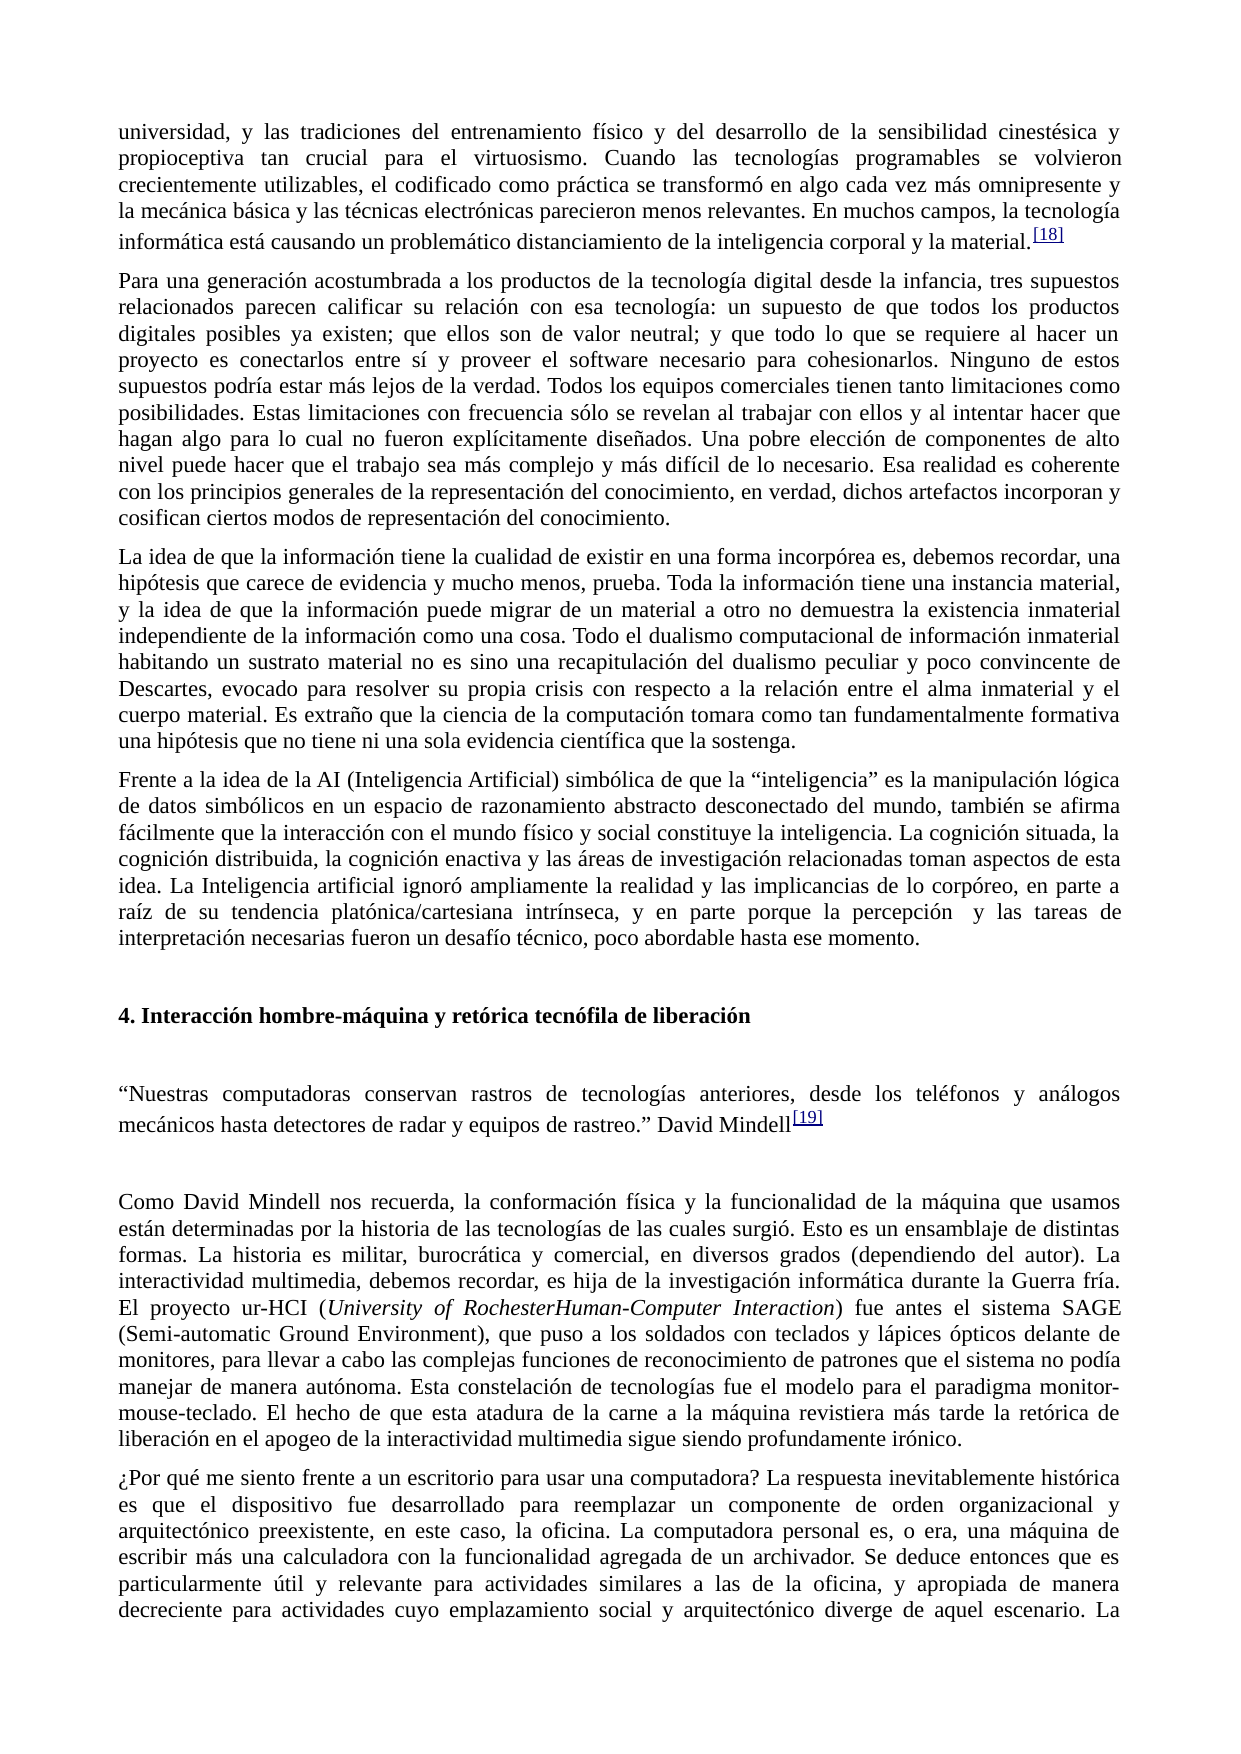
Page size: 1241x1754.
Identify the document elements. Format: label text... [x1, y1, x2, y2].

text universidad, y las tradiciones del entrenamiento físico y del desarrollo de la sensibilidad cinestésica y propioceptiva tan crucial para el virtuosismo. Cuando las tecnologías programables se volvieron crecientemente utilizables, el codificado como práctica se transformó en algo cada vez más omnipresente y la mecánica básica y las técnicas electrónicas parecieron menos relevantes. En muchos campos, la tecnología informática está causando un problemático distanciamiento de la inteligencia corporal y la material.[18] [118, 118, 1122, 254]
text ¿Por qué me siento frente a un escritorio para usar una computadora? La respuesta inevitablemente histórica es que el dispositivo fue desarrollado para reemplazar un componente de orden organizacional y arquitectónico preexistente, en este caso, la oficina. La computadora personal es, o era, una máquina de escribir más una calculadora con la funcionalidad agregada de un archivador. Se deduce entonces que es particularmente útil y relevante para actividades similares a las de la oficina, y apropiada de manera decreciente para actividades cuyo emplazamiento social y arquitectónico diverge de aquel escenario. La [118, 1464, 1122, 1622]
text La idea de que la información tiene la cualidad de existir en una forma incorpórea es, debemos recordar, una hipótesis que carece de evidencia y mucho menos, prueba. Toda la información tiene una instancia material, y la idea de que la información puede migrar de un material a otro no demuestra la existencia inmaterial independiente de la información como una cosa. Todo el dualismo computacional de información inmaterial habitando un sustrato material no es sino una recapitulación del dualismo peculiar y poco convincente de Descartes, evocado para resolver su propia crisis con respecto a la relación entre el alma inmaterial y el cuerpo material. Es extraño que la ciencia de la computación tomara como tan fundamentalmente formativa una hipótesis que no tiene ni una sola evidencia científica que la sostenga. [118, 543, 1122, 754]
text Para una generación acostumbrada a los productos de la tecnología digital desde la infancia, tres supuestos relacionados parecen calificar su relación con esa tecnología: un supuesto de que todos los productos digitales posibles ya existen; que ellos son de valor neutral; y que todo lo que se requiere al hacer un proyecto es conectarlos entre sí y proveer el software necesario para cohesionarlos. Ninguno de estos supuestos podría estar más lejos de la verdad. Todos los equipos comerciales tienen tanto limitaciones como posibilidades. Estas limitaciones con frecuencia sólo se revelan al trabajar con ellos y al intentar hacer que hagan algo para lo cual no fueron explícitamente diseñados. Una pobre elección de componentes de alto nivel puede hacer que el trabajo sea más complejo y más difícil de lo necesario. Esa realidad es coherente con los principios generales de la representación del conocimiento, en verdad, dichos artefactos incorporan y cosifican ciertos modos de representación del conocimiento. [118, 267, 1122, 530]
text 4. Interacción hombre-máquina y retórica tecnófila de liberación [118, 1002, 1122, 1028]
text “Nuestras computadoras conservan rastros de tecnologías anteriores, desde los teléfonos y análogos mecánicos hasta detectores de radar y equipos de rastreo.” David Mindell[19] [118, 1080, 1122, 1137]
text Como David Mindell nos recuerda, la conformación física y la funcionalidad de la máquina que usamos están determinadas por la historia de las tecnologías de las cuales surgió. Esto es un ensamblaje de distintas formas. La historia es militar, burocrática y comercial, en diversos grados (dependiendo del autor). La interactividad multimedia, debemos recordar, es hija de la investigación informática durante la Guerra fría. El proyecto ur-HCI (University of RochesterHuman-Computer Interaction) fue antes el sistema SAGE (Semi-automatic Ground Environment), que puso a los soldados con teclados y lápices ópticos delante de monitores, para llevar a cabo las complejas funciones de reconocimiento de patrones que el sistema no podía manejar de manera autónoma. Esta constelación de tecnologías fue el modelo para el paradigma monitor-mouse-teclado. El hecho de que esta atadura de la carne a la máquina revistiera más tarde la retórica de liberación en el apogeo de la interactividad multimedia sigue siendo profundamente irónico. [118, 1188, 1122, 1452]
text Frente a la idea de la AI (Inteligencia Artificial) simbólica de que la “inteligencia” es la manipulación lógica de datos simbólicos en un espacio de razonamiento abstracto desconectado del mundo, también se afirma fácilmente que la interacción con el mundo físico y social constituye la inteligencia. La cognición situada, la cognición distribuida, la cognición enactiva y las áreas de investigación relacionadas toman aspectos de esta idea. La Inteligencia artificial ignoró ampliamente la realidad y las implicancias de lo corpóreo, en parte a raíz de su tendencia platónica/cartesiana intrínseca, y en parte porque la percepción y las tareas de interpretación necesarias fueron un desafío técnico, poco abordable hasta ese momento. [118, 766, 1122, 951]
